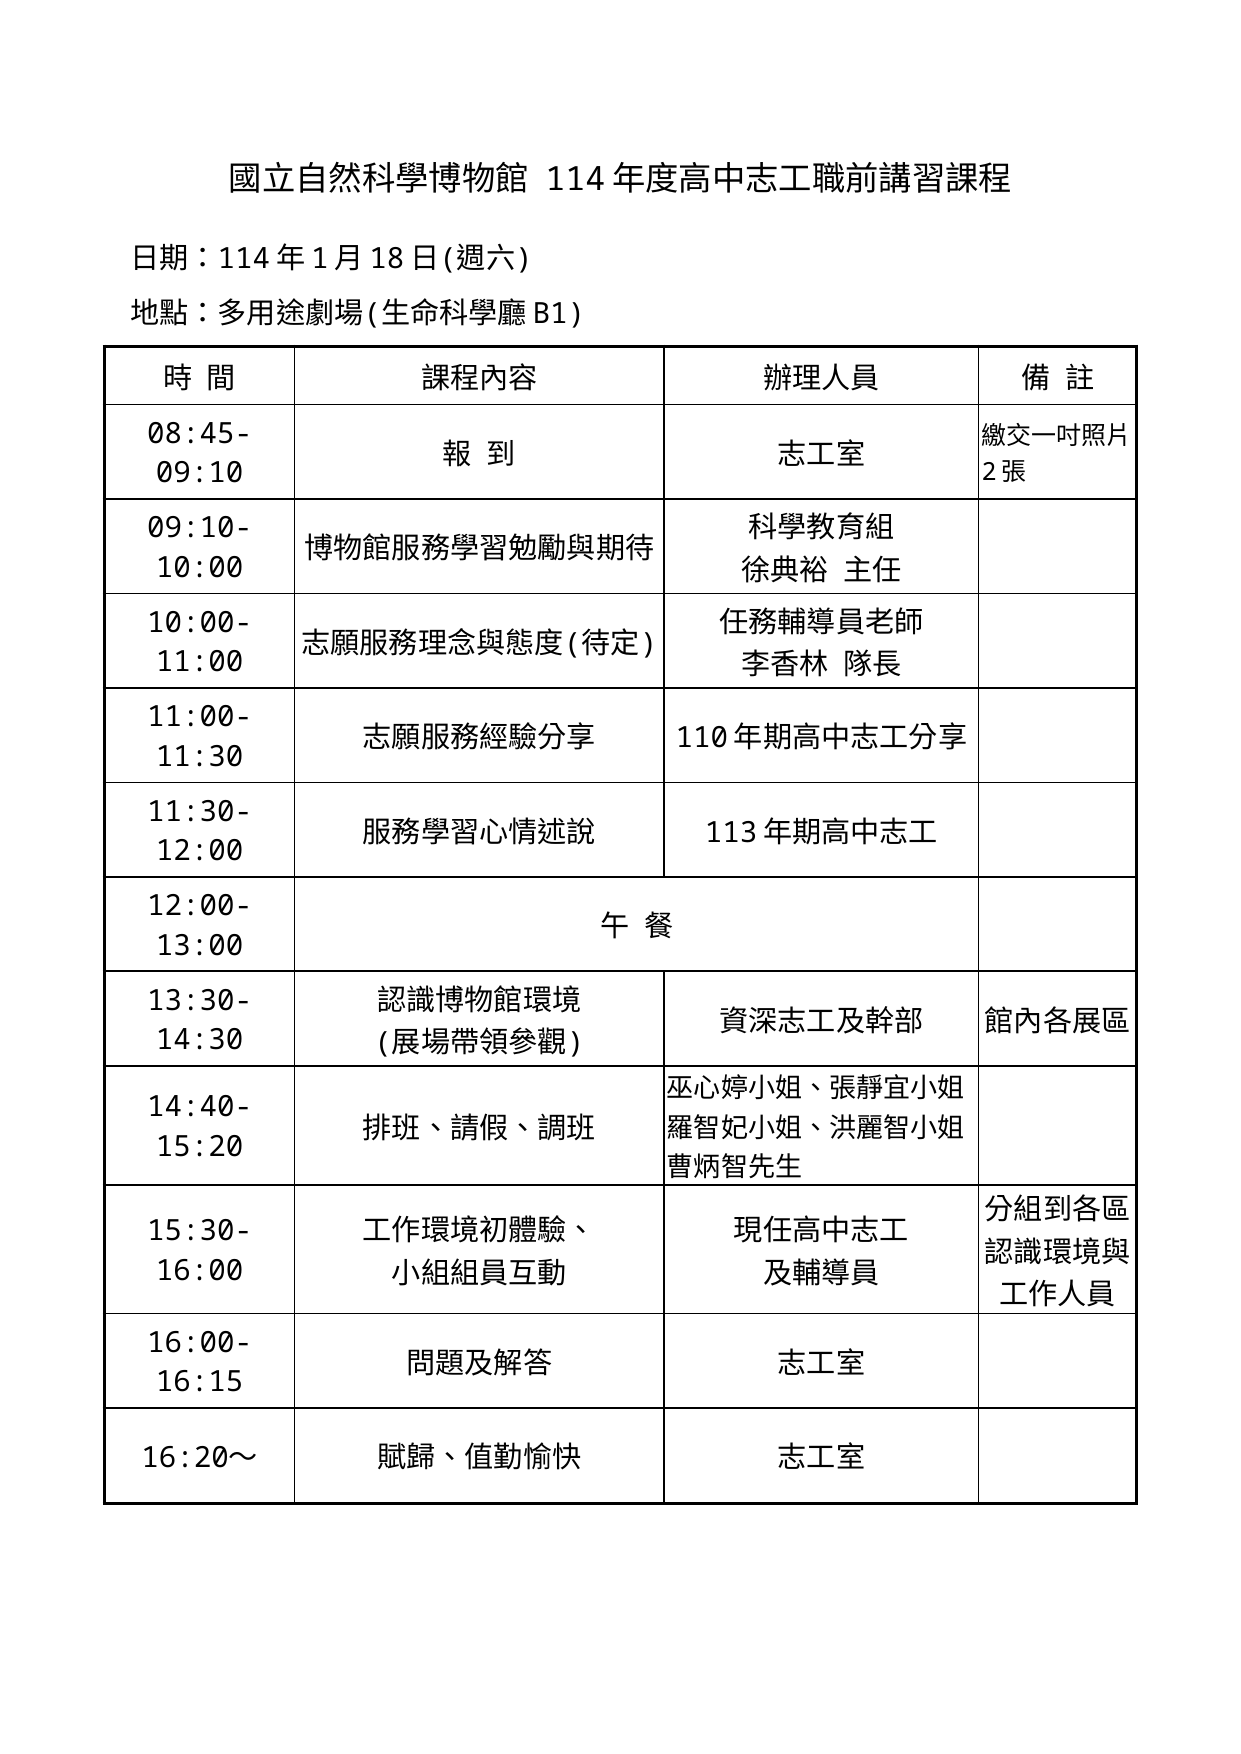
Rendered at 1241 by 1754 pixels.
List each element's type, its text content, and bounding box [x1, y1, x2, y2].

table_cell [979, 594, 1135, 687]
table_cell 排班、請假、調班 [295, 1067, 663, 1184]
text 地點：多用途劇場(生命科學廳B1) [130, 289, 1110, 332]
table_cell 資深志工及幹部 [665, 972, 978, 1065]
table_cell 08:45-09:10 [106, 405, 294, 498]
table_cell [979, 878, 1135, 970]
table_cell 志工室 [665, 1314, 978, 1407]
table_cell 科學教育組 徐典裕 主任 [665, 500, 978, 592]
table_cell 認識博物館環境 (展場帶領參觀) [295, 972, 663, 1065]
table_cell [979, 500, 1135, 592]
table_cell 15:30-16:00 [106, 1186, 294, 1313]
table_cell 16:20〜 [106, 1409, 294, 1502]
table_header 辦理人員 [665, 348, 978, 403]
table_cell 報 到 [295, 405, 663, 498]
table_cell 館內各展區 [979, 972, 1135, 1065]
table_cell 博物館服務學習勉勵與期待 [295, 500, 663, 592]
table_cell 10:00-11:00 [106, 594, 294, 687]
table_cell 問題及解答 [295, 1314, 663, 1407]
table_cell 志願服務經驗分享 [295, 689, 663, 781]
table_cell 12:00-13:00 [106, 878, 294, 970]
table_cell 賦歸、值勤愉快 [295, 1409, 663, 1502]
table_cell [979, 1067, 1135, 1184]
table_cell 110年期高中志工分享 [665, 689, 978, 781]
text 國立自然科學博物館 114年度高中志工職前講習課程 [130, 152, 1110, 201]
table_cell 服務學習心情述說 [295, 783, 663, 876]
table_cell 16:00-16:15 [106, 1314, 294, 1407]
table_cell 分組到各區認識環境與工作人員 [979, 1186, 1135, 1313]
table_cell 113年期高中志工 [665, 783, 978, 876]
table_cell 任務輔導員老師 李香林 隊長 [665, 594, 978, 687]
table_cell 11:00-11:30 [106, 689, 294, 781]
table_cell 14:40-15:20 [106, 1067, 294, 1184]
table_header 課程內容 [295, 348, 663, 403]
table_cell [979, 689, 1135, 781]
table_cell 午 餐 [295, 878, 978, 970]
table_cell [979, 783, 1135, 876]
table_cell 13:30-14:30 [106, 972, 294, 1065]
table_cell 11:30-12:00 [106, 783, 294, 876]
table_cell 繳交一吋照片 2張 [979, 405, 1135, 498]
text 日期：114年1月18日(週六) [130, 235, 1110, 277]
table_cell 巫心婷小姐、張靜宜小姐 羅智妃小姐、洪麗智小姐 曹炳智先生 [665, 1067, 978, 1184]
table_header 備 註 [979, 348, 1135, 403]
table_cell 志工室 [665, 405, 978, 498]
table_cell 09:10-10:00 [106, 500, 294, 592]
table_cell 志工室 [665, 1409, 978, 1502]
table_cell 現任高中志工 及輔導員 [665, 1186, 978, 1313]
table_cell 志願服務理念與態度(待定) [295, 594, 663, 687]
table_cell 工作環境初體驗、 小組組員互動 [295, 1186, 663, 1313]
table_header 時 間 [106, 348, 294, 403]
table_cell [979, 1314, 1135, 1407]
table_cell [979, 1409, 1135, 1502]
